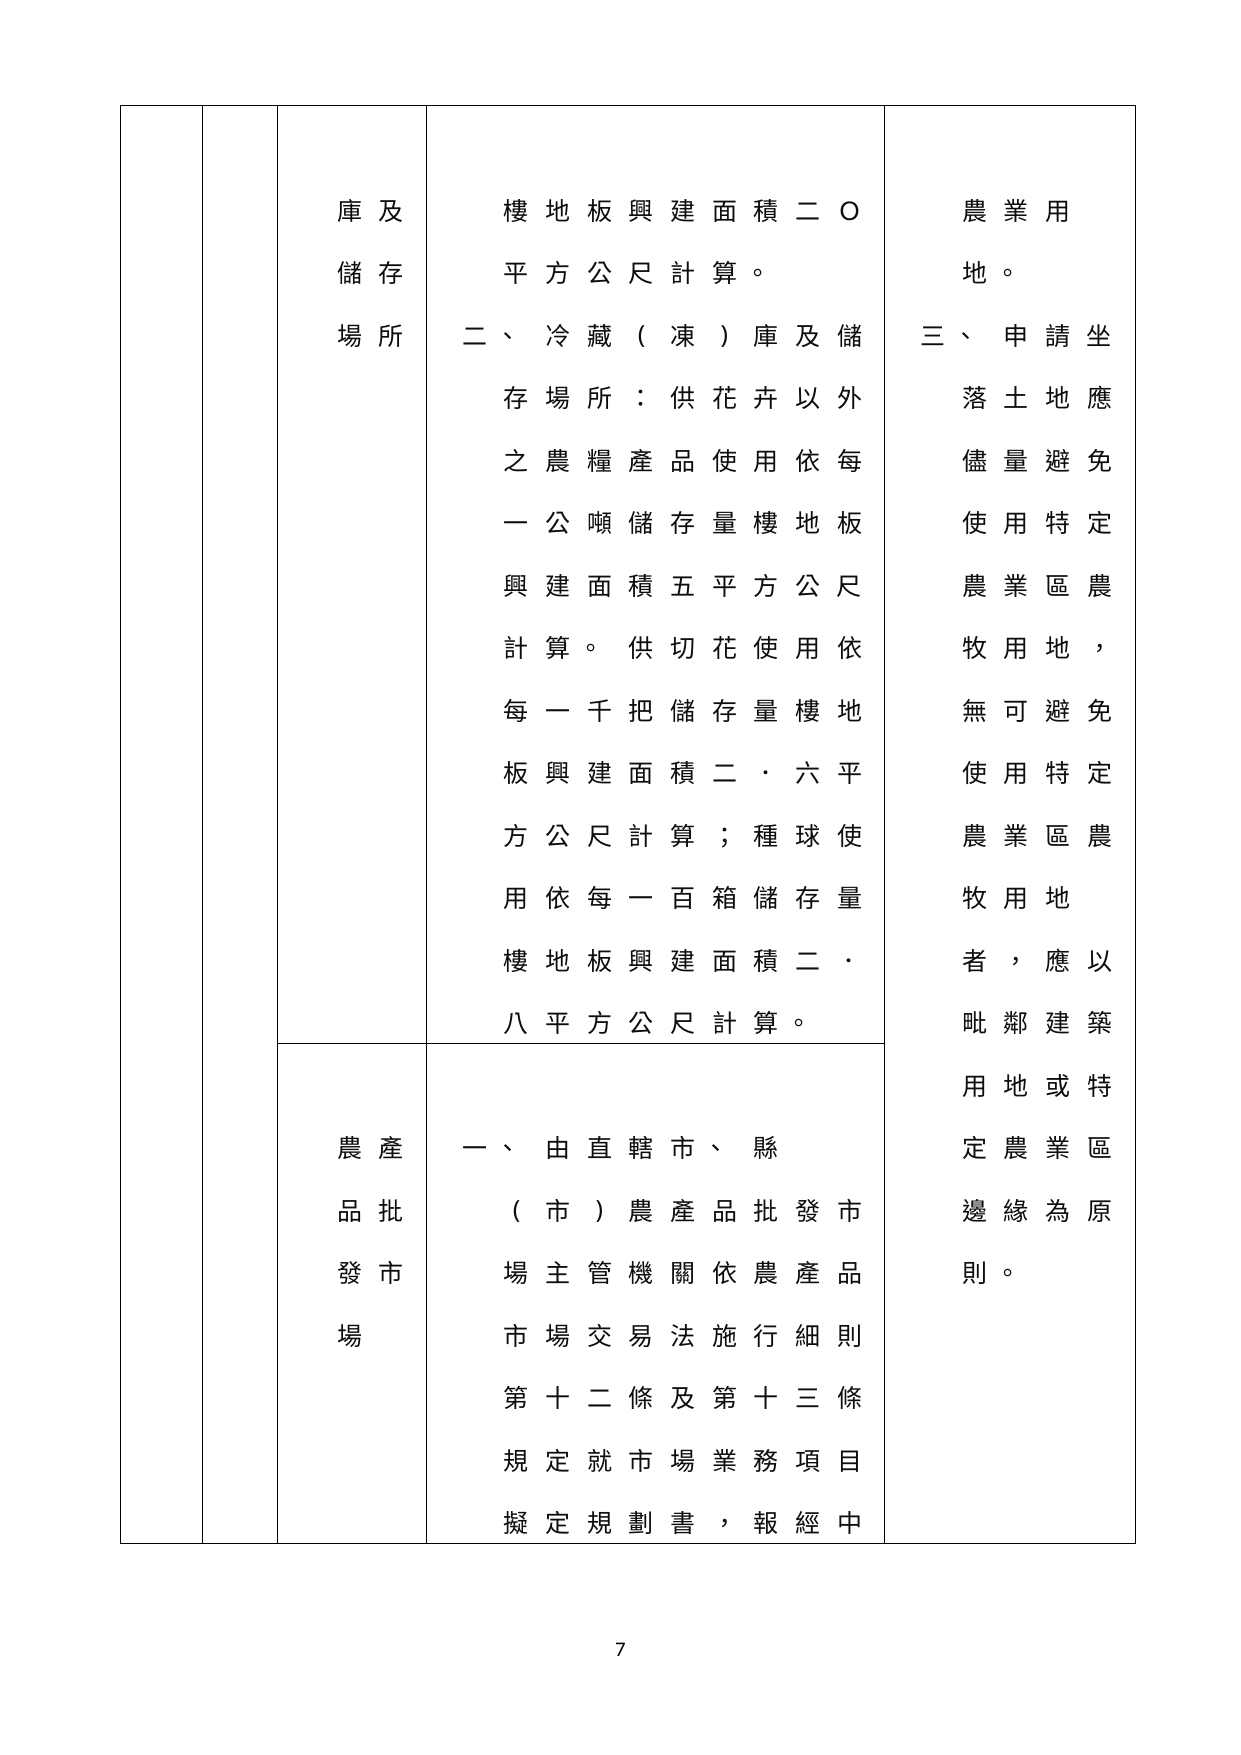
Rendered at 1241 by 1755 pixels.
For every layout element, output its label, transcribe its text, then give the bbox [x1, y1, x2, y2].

table_cell [203, 106, 277, 1542]
table_cell 一、由直轄市、縣(市)農產品批發市場主管機關依農產品市場交易法施行細則第十二條及第十三條規定就市場業務項目擬定規劃書，報經中 [427, 1044, 884, 1542]
table_cell 庫及儲存場所 [278, 106, 426, 1042]
table_cell 農產品批發市場 [278, 1044, 426, 1542]
table_cell 農業用地。 三、申請坐落土地應儘量避免使用特定農業區農牧用地，無可避免使用特定農業區農牧用地者，應以毗鄰建築用地或特定農業區邊緣為原則。 [885, 106, 1135, 1542]
table_cell [121, 106, 202, 1542]
table_cell 樓地板興建面積二Ｏ平方公尺計算。 二、冷藏(凍)庫及儲存場所：供花卉以外之農糧產品使用依每一公噸儲存量樓地板興建面積五平方公尺計算。供切花使用依每一千把儲存量樓地板興建面積二．六平方公尺計算；種球使用依每一百箱儲存量樓地板興建面積二．八平方公尺計算。 [427, 106, 884, 1042]
